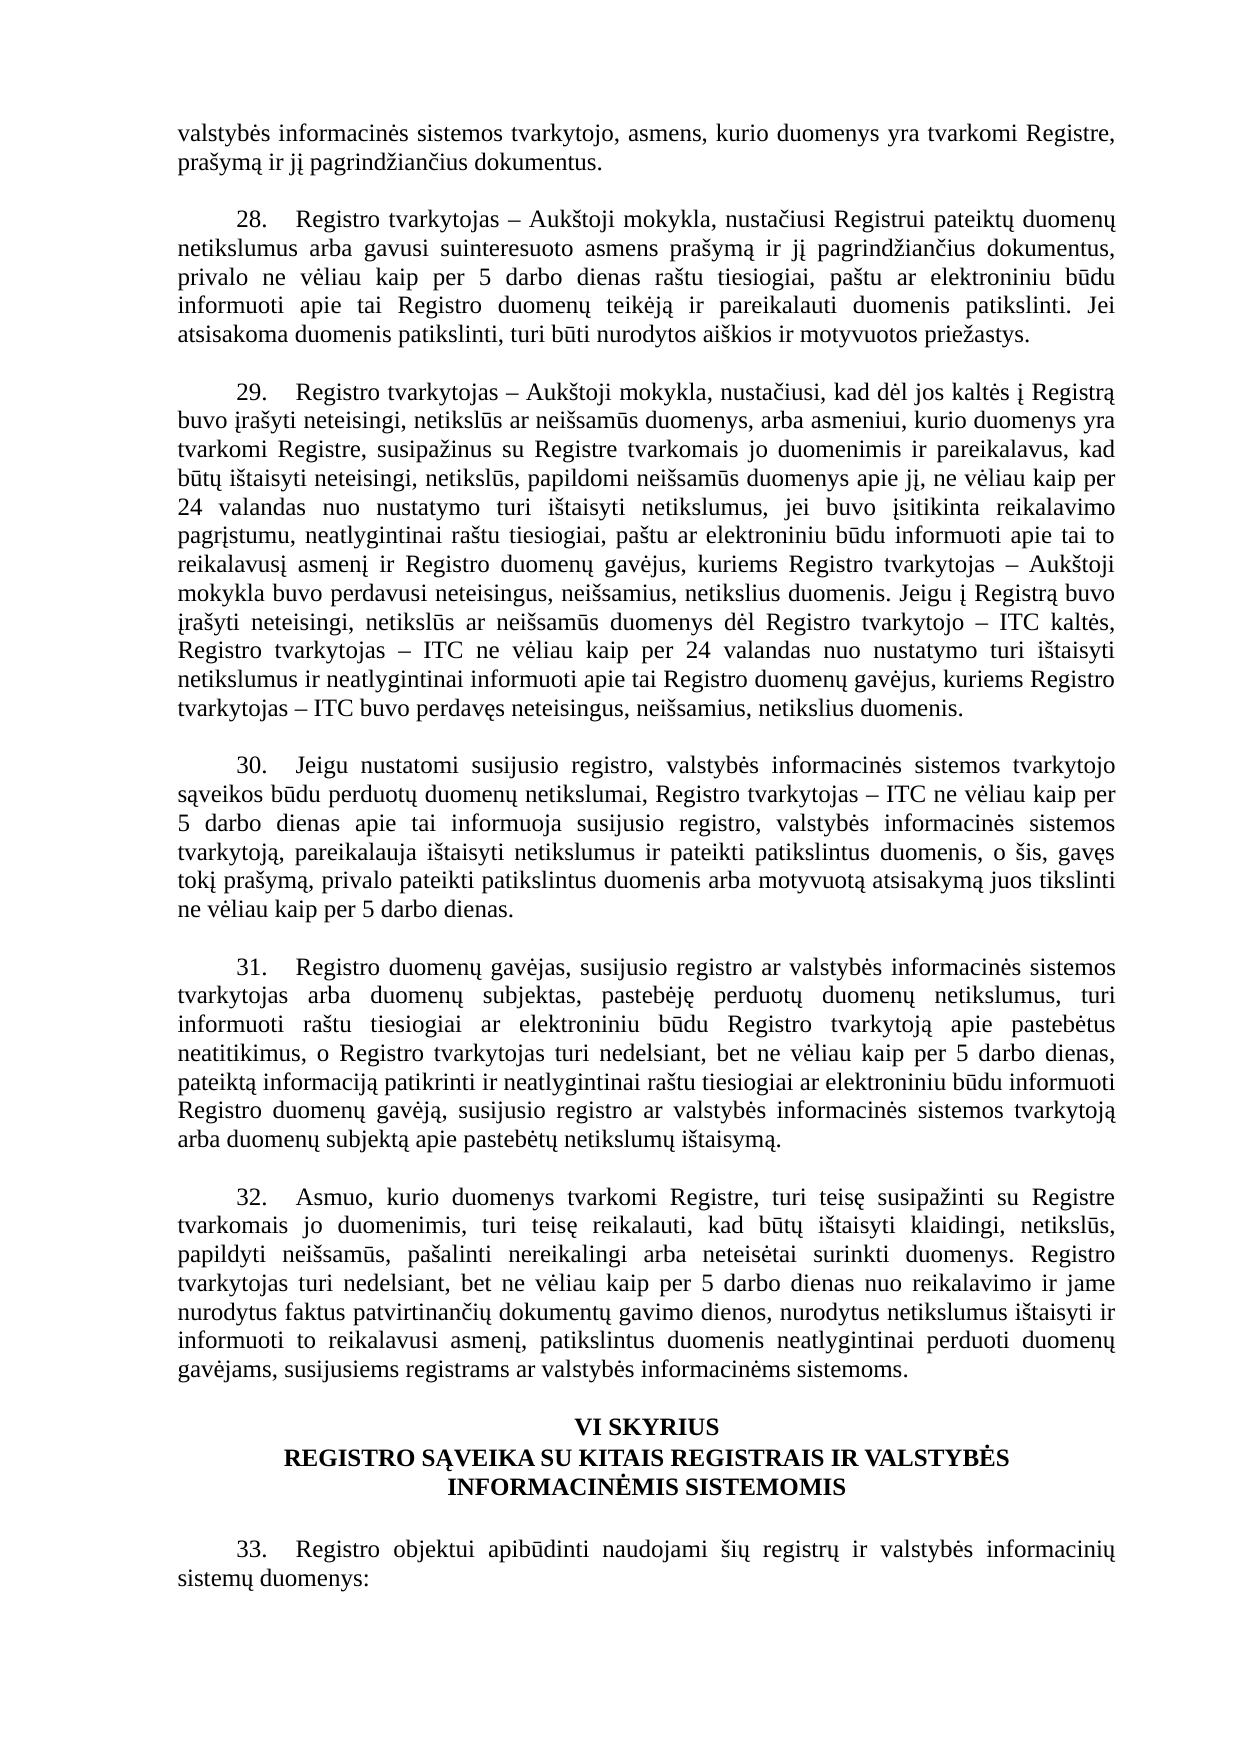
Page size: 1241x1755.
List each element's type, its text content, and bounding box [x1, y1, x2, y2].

text 31. Registro duomenų gavėjas, susijusio registro ar valstybės informacinės sistemos tvarkytojas arba duomenų subjektas, pastebėję perduotų duomenų netikslumus, turi informuoti raštu tiesiogiai ar elektroniniu būdu Registro tvarkytoją apie pastebėtus neatitikimus, o Registro tvarkytojas turi nedelsiant, bet ne vėliau kaip per 5 darbo dienas, pateiktą informaciją patikrinti ir neatlygintinai raštu tiesiogiai ar elektroniniu būdu informuoti Registro duomenų gavėją, susijusio registro ar valstybės informacinės sistemos tvarkytoją arba duomenų subjektą apie pastebėtų netikslumų ištaisymą. [177, 952, 1116, 1153]
text 32. Asmuo, kurio duomenys tvarkomi Registre, turi teisę susipažinti su Registre tvarkomais jo duomenimis, turi teisę reikalauti, kad būtų ištaisyti klaidingi, netikslūs, papildyti neišsamūs, pašalinti nereikalingi arba neteisėtai surinkti duomenys. Registro tvarkytojas turi nedelsiant, bet ne vėliau kaip per 5 darbo dienas nuo reikalavimo ir jame nurodytus faktus patvirtinančių dokumentų gavimo dienos, nurodytus netikslumus ištaisyti ir informuoti to reikalavusi asmenį, patikslintus duomenis neatlygintinai perduoti duomenų gavėjams, susijusiems registrams ar valstybės informacinėms sistemoms. [177, 1182, 1116, 1383]
text 29. Registro tvarkytojas – Aukštoji mokykla, nustačiusi, kad dėl jos kaltės į Registrą buvo įrašyti neteisingi, netikslūs ar neišsamūs duomenys, arba asmeniui, kurio duomenys yra tvarkomi Registre, susipažinus su Registre tvarkomais jo duomenimis ir pareikalavus, kad būtų ištaisyti neteisingi, netikslūs, papildomi neišsamūs duomenys apie jį, ne vėliau kaip per 24 valandas nuo nustatymo turi ištaisyti netikslumus, jei buvo įsitikinta reikalavimo pagrįstumu, neatlygintinai raštu tiesiogiai, paštu ar elektroniniu būdu informuoti apie tai to reikalavusį asmenį ir Registro duomenų gavėjus, kuriems Registro tvarkytojas – Aukštoji mokykla buvo perdavusi neteisingus, neišsamius, netikslius duomenis. Jeigu į Registrą buvo įrašyti neteisingi, netikslūs ar neišsamūs duomenys dėl Registro tvarkytojo – ITC kaltės, Registro tvarkytojas – ITC ne vėliau kaip per 24 valandas nuo nustatymo turi ištaisyti netikslumus ir neatlygintinai informuoti apie tai Registro duomenų gavėjus, kuriems Registro tvarkytojas – ITC buvo perdavęs neteisingus, neišsamius, netikslius duomenis. [177, 377, 1116, 722]
text REGISTRO SĄVEIKA SU KITAIS REGISTRAIS IR VALSTYBĖS INFORMACINĖMIS SISTEMOMIS [177, 1443, 1116, 1501]
text 33. Registro objektui apibūdinti naudojami šių registrų ir valstybės informacinių sistemų duomenys: [177, 1534, 1116, 1592]
text valstybės informacinės sistemos tvarkytojo, asmens, kurio duomenys yra tvarkomi Registre, prašymą ir jį pagrindžiančius dokumentus. [177, 118, 1116, 176]
text 30. Jeigu nustatomi susijusio registro, valstybės informacinės sistemos tvarkytojo sąveikos būdu perduotų duomenų netikslumai, Registro tvarkytojas – ITC ne vėliau kaip per 5 darbo dienas apie tai informuoja susijusio registro, valstybės informacinės sistemos tvarkytoją, pareikalauja ištaisyti netikslumus ir pateikti patikslintus duomenis, o šis, gavęs tokį prašymą, privalo pateikti patikslintus duomenis arba motyvuotą atsisakymą juos tikslinti ne vėliau kaip per 5 darbo dienas. [177, 751, 1116, 923]
text VI SKYRIUS [177, 1412, 1116, 1441]
text 28. Registro tvarkytojas – Aukštoji mokykla, nustačiusi Registrui pateiktų duomenų netikslumus arba gavusi suinteresuoto asmens prašymą ir jį pagrindžiančius dokumentus, privalo ne vėliau kaip per 5 darbo dienas raštu tiesiogiai, paštu ar elektroniniu būdu informuoti apie tai Registro duomenų teikėją ir pareikalauti duomenis patikslinti. Jei atsisakoma duomenis patikslinti, turi būti nurodytos aiškios ir motyvuotos priežastys. [177, 204, 1116, 348]
